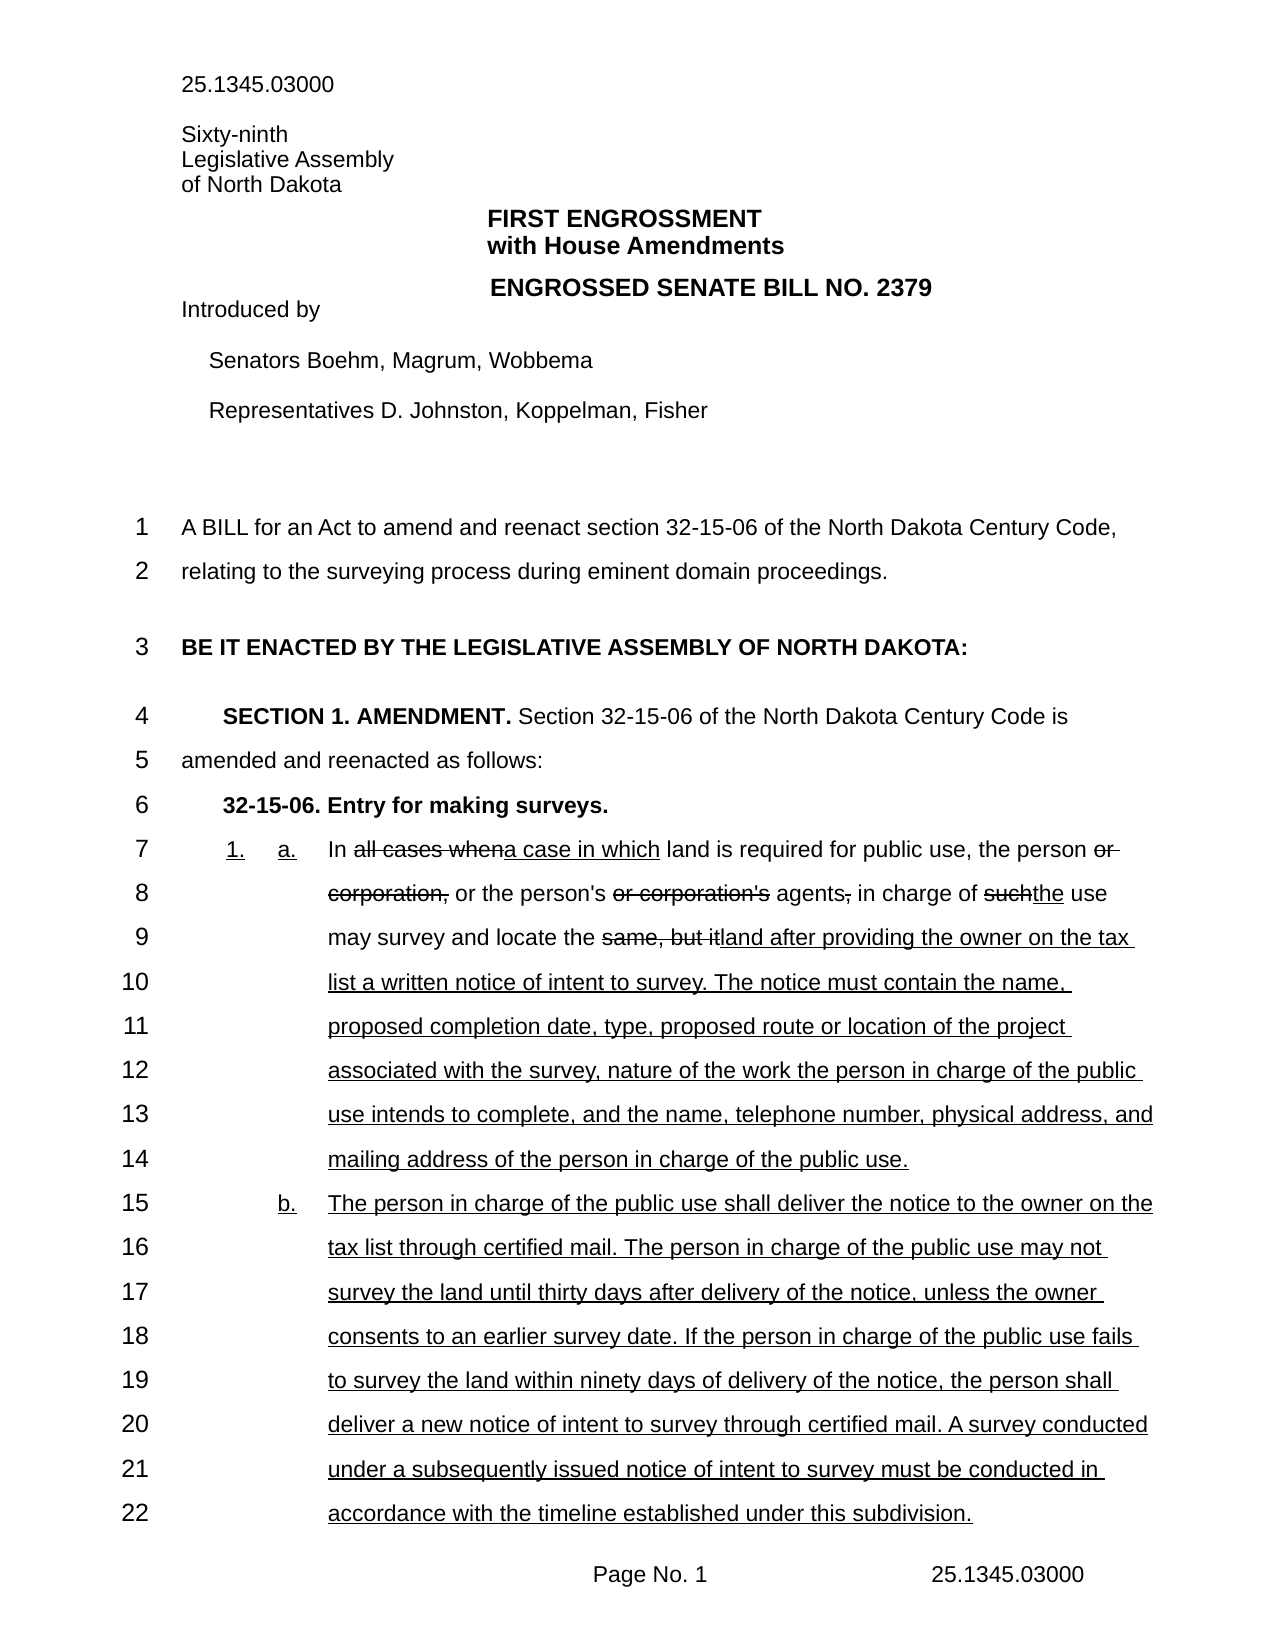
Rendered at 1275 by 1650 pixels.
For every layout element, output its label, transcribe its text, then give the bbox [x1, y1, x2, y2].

subtitle 32‑15‑06. Entry for making surveys. [181, 778, 1154, 822]
text Legislative Assembly [181, 148, 1154, 173]
text Sixty-ninth [181, 123, 1154, 148]
text 25.1345.03000 [181, 73, 1154, 98]
title FIRST ENGROSSMENT [487, 206, 785, 233]
text b. The person in charge of the public use shall deliver the notice to the owner on the tax list through certified mail. The person in charge of the public use may not survey the land until thirty days after delivery of the notice, unless the owner consents to an earlier survey date. If the person in charge of the public use fails to survey the land within ninety days of delivery of the notice, the person shall deliver a new notice of intent to survey through certified mail. A survey conducted under a subsequently issued notice of intent to survey must be conducted in accordance with the timeline established under this subdivision. [181, 1176, 1154, 1530]
text of North Dakota [181, 173, 1154, 198]
text Introduced by [181, 298, 1154, 323]
title with House Amendments [487, 233, 785, 260]
text 1. a. In all cases whena case in which land is required for public use, the person or corporation, or the person's or corporation's agents, in charge of suchthe use may survey and locate the same, but itland after providing the owner on the tax list a written notice of intent to survey. The notice must contain the name, proposed completion date, type, proposed route or location of the project associated with the survey, nature of the work the person in charge of the public use intends to complete, and the name, telephone number, physical address, and mailing address of the person in charge of the public use. [181, 822, 1154, 1176]
text SECTION 1. AMENDMENT. Section 32‑15‑06 of the North Dakota Century Code is amended and reenacted as follows: [181, 689, 1154, 778]
text Senators Boehm, Magrum, Wobbema [208, 350, 1154, 373]
text BE IT ENACTED BY THE LEGISLATIVE ASSEMBLY OF NORTH DAKOTA: [181, 620, 1154, 664]
title A BILL for an Act to amend and reenact section 32‑15‑06 of the North Dakota Century Code, relating to the surveying process during eminent domain proceedings. [181, 500, 1154, 588]
text Representatives D. Johnston, Koppelman, Fisher [208, 400, 1154, 423]
title ENGROSSED Senate BILL NO. 2379 [490, 272, 932, 301]
